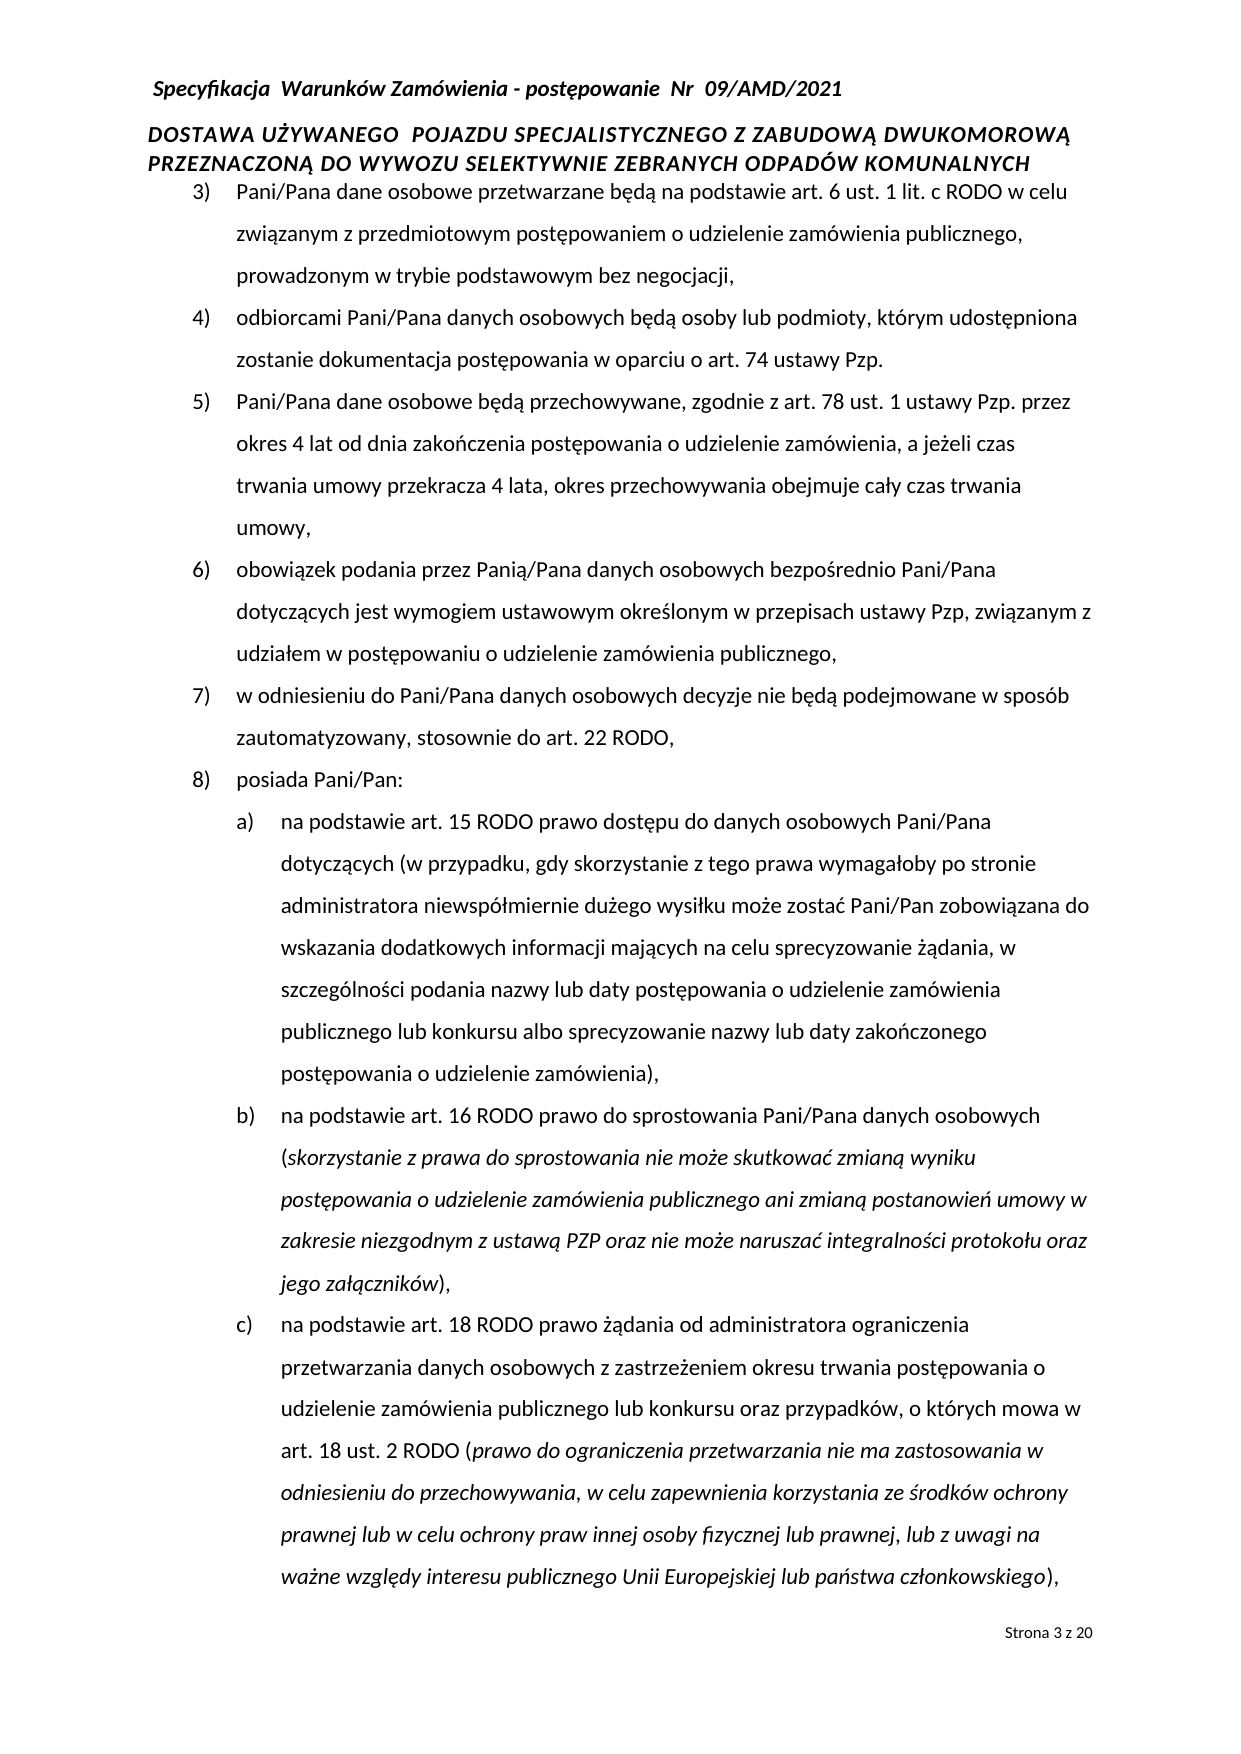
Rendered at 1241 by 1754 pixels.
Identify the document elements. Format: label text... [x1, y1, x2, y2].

text 7) w odniesieniu do Pani/Pana danych osobowych decyzje nie będą podejmowane w sposób zautomatyzowany, stosownie do art. 22 RODO, [192, 681, 1093, 751]
text b) na podstawie art. 16 RODO prawo do sprostowania Pani/Pana danych osobowych (skorzystanie z prawa do sprostowania nie może skutkować zmianą wyniku postępowania o udzielenie zamówienia publicznego ani zmianą postanowień umowy w zakresie niezgodnym z ustawą PZP oraz nie może naruszać integralności protokołu oraz jego załączników), [236, 1101, 1093, 1297]
text 3) Pani/Pana dane osobowe przetwarzane będą na podstawie art. 6 ust. 1 lit. c RODO w celu związanym z przedmiotowym postępowaniem o udzielenie zamówienia publicznego, prowadzonym w trybie podstawowym bez negocjacji, [192, 177, 1093, 289]
text 5) Pani/Pana dane osobowe będą przechowywane, zgodnie z art. 78 ust. 1 ustawy Pzp. przez okres 4 lat od dnia zakończenia postępowania o udzielenie zamówienia, a jeżeli czas trwania umowy przekracza 4 lata, okres przechowywania obejmuje cały czas trwania umowy, [192, 387, 1093, 541]
text 8) posiada Pani/Pan: [192, 765, 1093, 793]
text c) na podstawie art. 18 RODO prawo żądania od administratora ograniczenia przetwarzania danych osobowych z zastrzeżeniem okresu trwania postępowania o udzielenie zamówienia publicznego lub konkursu oraz przypadków, o których mowa w art. 18 ust. 2 RODO (prawo do ograniczenia przetwarzania nie ma zastosowania w odniesieniu do przechowywania, w celu zapewnienia korzystania ze środków ochrony prawnej lub w celu ochrony praw innej osoby fizycznej lub prawnej, lub z uwagi na ważne względy interesu publicznego Unii Europejskiej lub państwa członkowskiego), [236, 1311, 1093, 1591]
text a) na podstawie art. 15 RODO prawo dostępu do danych osobowych Pani/Pana dotyczących (w przypadku, gdy skorzystanie z tego prawa wymagałoby po stronie administratora niewspółmiernie dużego wysiłku może zostać Pani/Pan zobowiązana do wskazania dodatkowych informacji mających na celu sprecyzowanie żądania, w szczególności podania nazwy lub daty postępowania o udzielenie zamówienia publicznego lub konkursu albo sprecyzowanie nazwy lub daty zakończonego postępowania o udzielenie zamówienia), [236, 807, 1093, 1087]
text 4) odbiorcami Pani/Pana danych osobowych będą osoby lub podmioty, którym udostępniona zostanie dokumentacja postępowania w oparciu o art. 74 ustawy Pzp. [192, 303, 1093, 373]
text 6) obowiązek podania przez Panią/Pana danych osobowych bezpośrednio Pani/Pana dotyczących jest wymogiem ustawowym określonym w przepisach ustawy Pzp, związanym z udziałem w postępowaniu o udzielenie zamówienia publicznego, [192, 555, 1093, 667]
